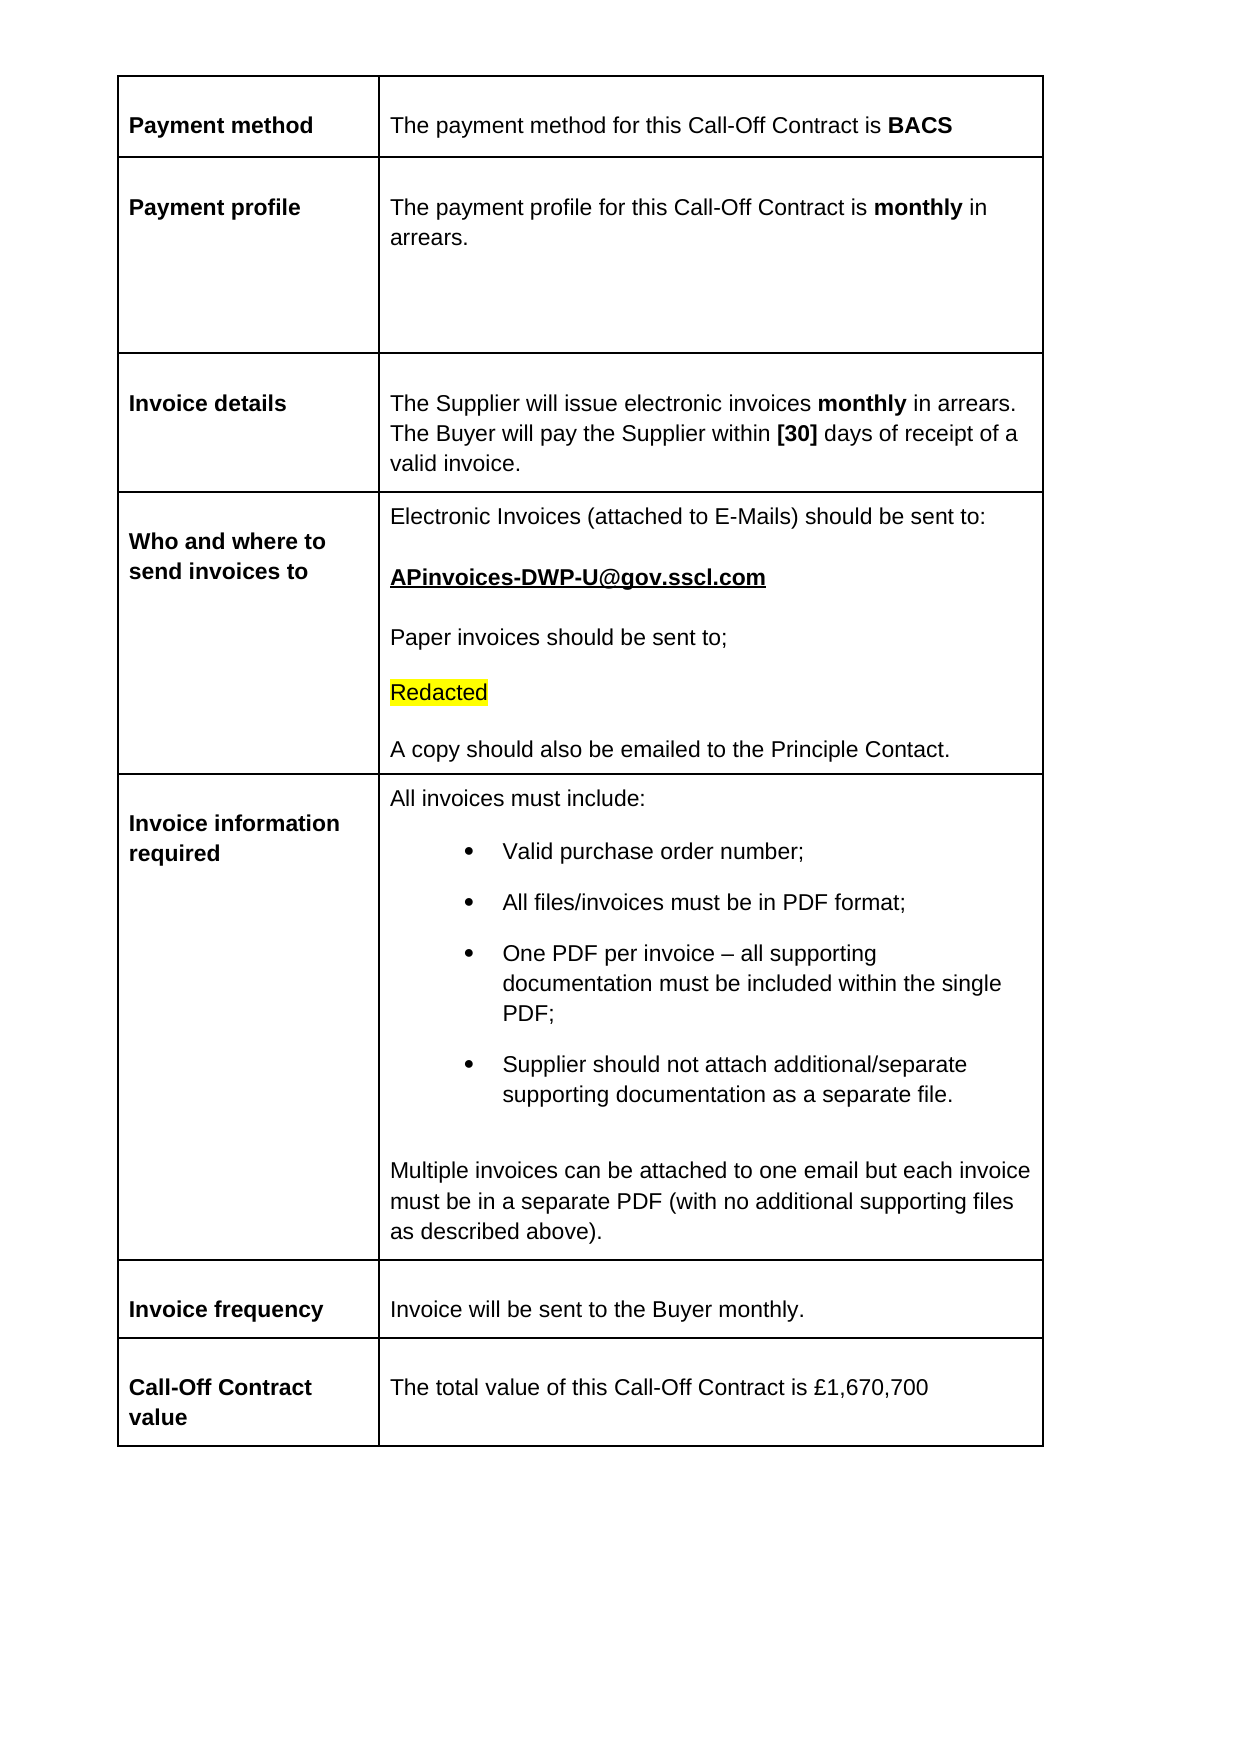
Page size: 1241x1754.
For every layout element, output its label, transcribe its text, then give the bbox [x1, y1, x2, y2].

table_cell The Supplier will issue electronic invoices monthly in arrears. The Buyer will pay the Supplier within [30] days of receipt of a valid invoice. [380, 354, 1042, 491]
table_header The payment method for this Call-Off Contract is BACS [380, 77, 1042, 156]
table_cell Call-Off Contract value [119, 1339, 378, 1445]
table_cell Invoice information required [119, 775, 378, 1258]
table_cell Who and where to send invoices to [119, 493, 378, 772]
table_cell Invoice details [119, 354, 378, 491]
table_cell Payment profile [119, 158, 378, 352]
table_cell Invoice will be sent to the Buyer monthly. [380, 1261, 1042, 1337]
table_cell All invoices must include: Valid purchase order number; All files/invoices must be in PDF format; One PDF per invoice – all supporting documentation must be included within the single PDF; Supplier should not attach additional/separate supporting documentation as a separate file. Multiple invoices can be attached to one email but each invoice must be in a separate PDF (with no additional supporting files as described above). [380, 775, 1042, 1258]
table_cell The payment profile for this Call-Off Contract is monthly in arrears. [380, 158, 1042, 352]
table_cell Invoice frequency [119, 1261, 378, 1337]
table_header Payment method [119, 77, 378, 156]
table_cell Electronic Invoices (attached to E-Mails) should be sent to: APinvoices-DWP-U@gov.sscl.com Paper invoices should be sent to; Redacted A copy should also be emailed to the Principle Contact. [380, 493, 1042, 772]
table_cell The total value of this Call-Off Contract is £1,670,700 [380, 1339, 1042, 1445]
